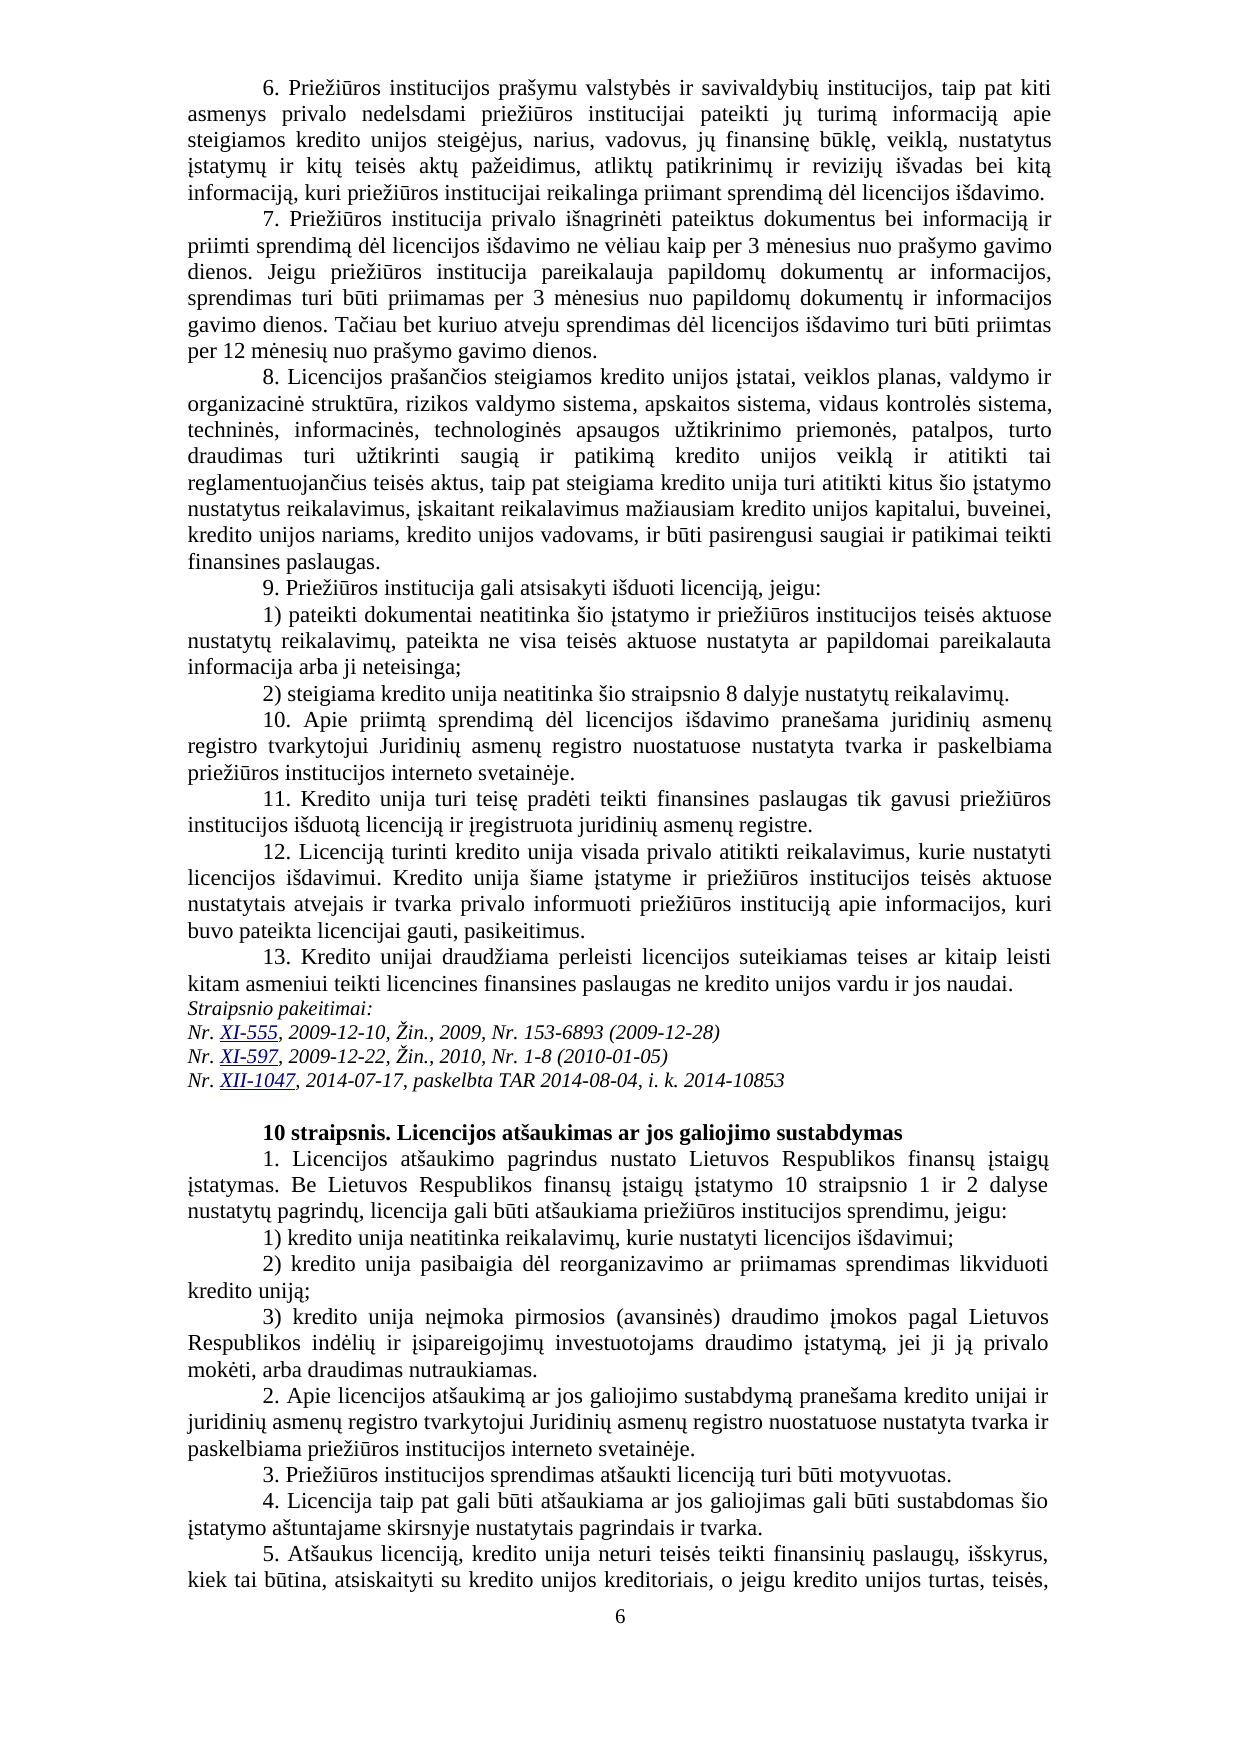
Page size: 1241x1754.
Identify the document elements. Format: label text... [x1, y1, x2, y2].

text 3. Priežiūros institucijos sprendimas atšaukti licenciją turi būti motyvuotas. [187, 1461, 1050, 1487]
text Nr. XI-555, 2009-12-10, Žin., 2009, Nr. 153-6893 (2009-12-28) [187, 1020, 1050, 1044]
text 5. Atšaukus licenciją, kredito unija neturi teisės teikti finansinių paslaugų, išskyrus, kiek tai būtina, atsiskaityti su kredito unijos kreditoriais, o jeigu kredito unijos turtas, teisės, [187, 1540, 1050, 1593]
text 2. Apie licencijos atšaukimą ar jos galiojimo sustabdymą pranešama kredito unijai ir juridinių asmenų registro tvarkytojui Juridinių asmenų registro nuostatuose nustatyta tvarka ir paskelbiama priežiūros institucijos interneto svetainėje. [187, 1382, 1050, 1461]
text 12. Licenciją turinti kredito unija visada privalo atitikti reikalavimus, kurie nustatyti licencijos išdavimui. Kredito unija šiame įstatyme ir priežiūros institucijos teisės aktuose nustatytais atvejais ir tvarka privalo informuoti priežiūros instituciją apie informacijos, kuri buvo pateikta licencijai gauti, pasikeitimus. [187, 838, 1053, 943]
text 11. Kredito unija turi teisę pradėti teikti finansines paslaugas tik gavusi priežiūros institucijos išduotą licenciją ir įregistruota juridinių asmenų registre. [187, 785, 1053, 838]
text 1) pateikti dokumentai neatitinka šio įstatymo ir priežiūros institucijos teisės aktuose nustatytų reikalavimų, pateikta ne visa teisės aktuose nustatyta ar papildomai pareikalauta informacija arba ji neteisinga; [187, 601, 1053, 680]
text 10 straipsnis. Licencijos atšaukimas ar jos galiojimo sustabdymas [187, 1118, 1050, 1145]
text 4. Licencija taip pat gali būti atšaukiama ar jos galiojimas gali būti sustabdomas šio įstatymo aštuntajame skirsnyje nustatytais pagrindais ir tvarka. [187, 1487, 1050, 1540]
text Straipsnio pakeitimai: [187, 996, 1050, 1020]
text 2) steigiama kredito unija neatitinka šio straipsnio 8 dalyje nustatytų reikalavimų. [187, 680, 1053, 706]
text 3) kredito unija neįmoka pirmosios (avansinės) draudimo įmokos pagal Lietuvos Respublikos indėlių ir įsipareigojimų investuotojams draudimo įstatymą, jei ji ją privalo mokėti, arba draudimas nutraukiamas. [187, 1303, 1050, 1382]
text 2) kredito unija pasibaigia dėl reorganizavimo ar priimamas sprendimas likviduoti kredito uniją; [187, 1250, 1050, 1303]
text 13. Kredito unijai draudžiama perleisti licencijos suteikiamas teises ar kitaip leisti kitam asmeniui teikti licencines finansines paslaugas ne kredito unijos vardu ir jos naudai. [187, 943, 1053, 996]
text 8. Licencijos prašančios steigiamos kredito unijos įstatai, veiklos planas, valdymo ir organizacinė struktūra, rizikos valdymo sistema, apskaitos sistema, vidaus kontrolės sistema, techninės, informacinės, technologinės apsaugos užtikrinimo priemonės, patalpos, turto draudimas turi užtikrinti saugią ir patikimą kredito unijos veiklą ir atitikti tai reglamentuojančius teisės aktus, taip pat steigiama kredito unija turi atitikti kitus šio įstatymo nustatytus reikalavimus, įskaitant reikalavimus mažiausiam kredito unijos kapitalui, buveinei, kredito unijos nariams, kredito unijos vadovams, ir būti pasirengusi saugiai ir patikimai teikti finansines paslaugas. [187, 363, 1053, 574]
text 7. Priežiūros institucija privalo išnagrinėti pateiktus dokumentus bei informaciją ir priimti sprendimą dėl licencijos išdavimo ne vėliau kaip per 3 mėnesius nuo prašymo gavimo dienos. Jeigu priežiūros institucija pareikalauja papildomų dokumentų ar informacijos, sprendimas turi būti priimamas per 3 mėnesius nuo papildomų dokumentų ir informacijos gavimo dienos. Tačiau bet kuriuo atveju sprendimas dėl licencijos išdavimo turi būti priimtas per 12 mėnesių nuo prašymo gavimo dienos. [187, 205, 1053, 363]
text 9. Priežiūros institucija gali atsisakyti išduoti licenciją, jeigu: [187, 574, 1053, 601]
text Nr. XII-1047, 2014-07-17, paskelbta TAR 2014-08-04, i. k. 2014-10853 [187, 1068, 1050, 1092]
text 1. Licencijos atšaukimo pagrindus nustato Lietuvos Respublikos finansų įstaigų įstatymas. Be Lietuvos Respublikos finansų įstaigų įstatymo 10 straipsnio 1 ir 2 dalyse nustatytų pagrindų, licencija gali būti atšaukiama priežiūros institucijos sprendimu, jeigu: [187, 1145, 1050, 1224]
text 1) kredito unija neatitinka reikalavimų, kurie nustatyti licencijos išdavimui; [187, 1224, 1053, 1250]
text Nr. XI-597, 2009-12-22, Žin., 2010, Nr. 1-8 (2010-01-05) [187, 1044, 1053, 1068]
text 6. Priežiūros institucijos prašymu valstybės ir savivaldybių institucijos, taip pat kiti asmenys privalo nedelsdami priežiūros institucijai pateikti jų turimą informaciją apie steigiamos kredito unijos steigėjus, narius, vadovus, jų finansinę būklę, veiklą, nustatytus įstatymų ir kitų teisės aktų pažeidimus, atliktų patikrinimų ir revizijų išvadas bei kitą informaciją, kuri priežiūros institucijai reikalinga priimant sprendimą dėl licencijos išdavimo. [187, 73, 1053, 205]
text 10. Apie priimtą sprendimą dėl licencijos išdavimo pranešama juridinių asmenų registro tvarkytojui Juridinių asmenų registro nuostatuose nustatyta tvarka ir paskelbiama priežiūros institucijos interneto svetainėje. [187, 706, 1053, 785]
